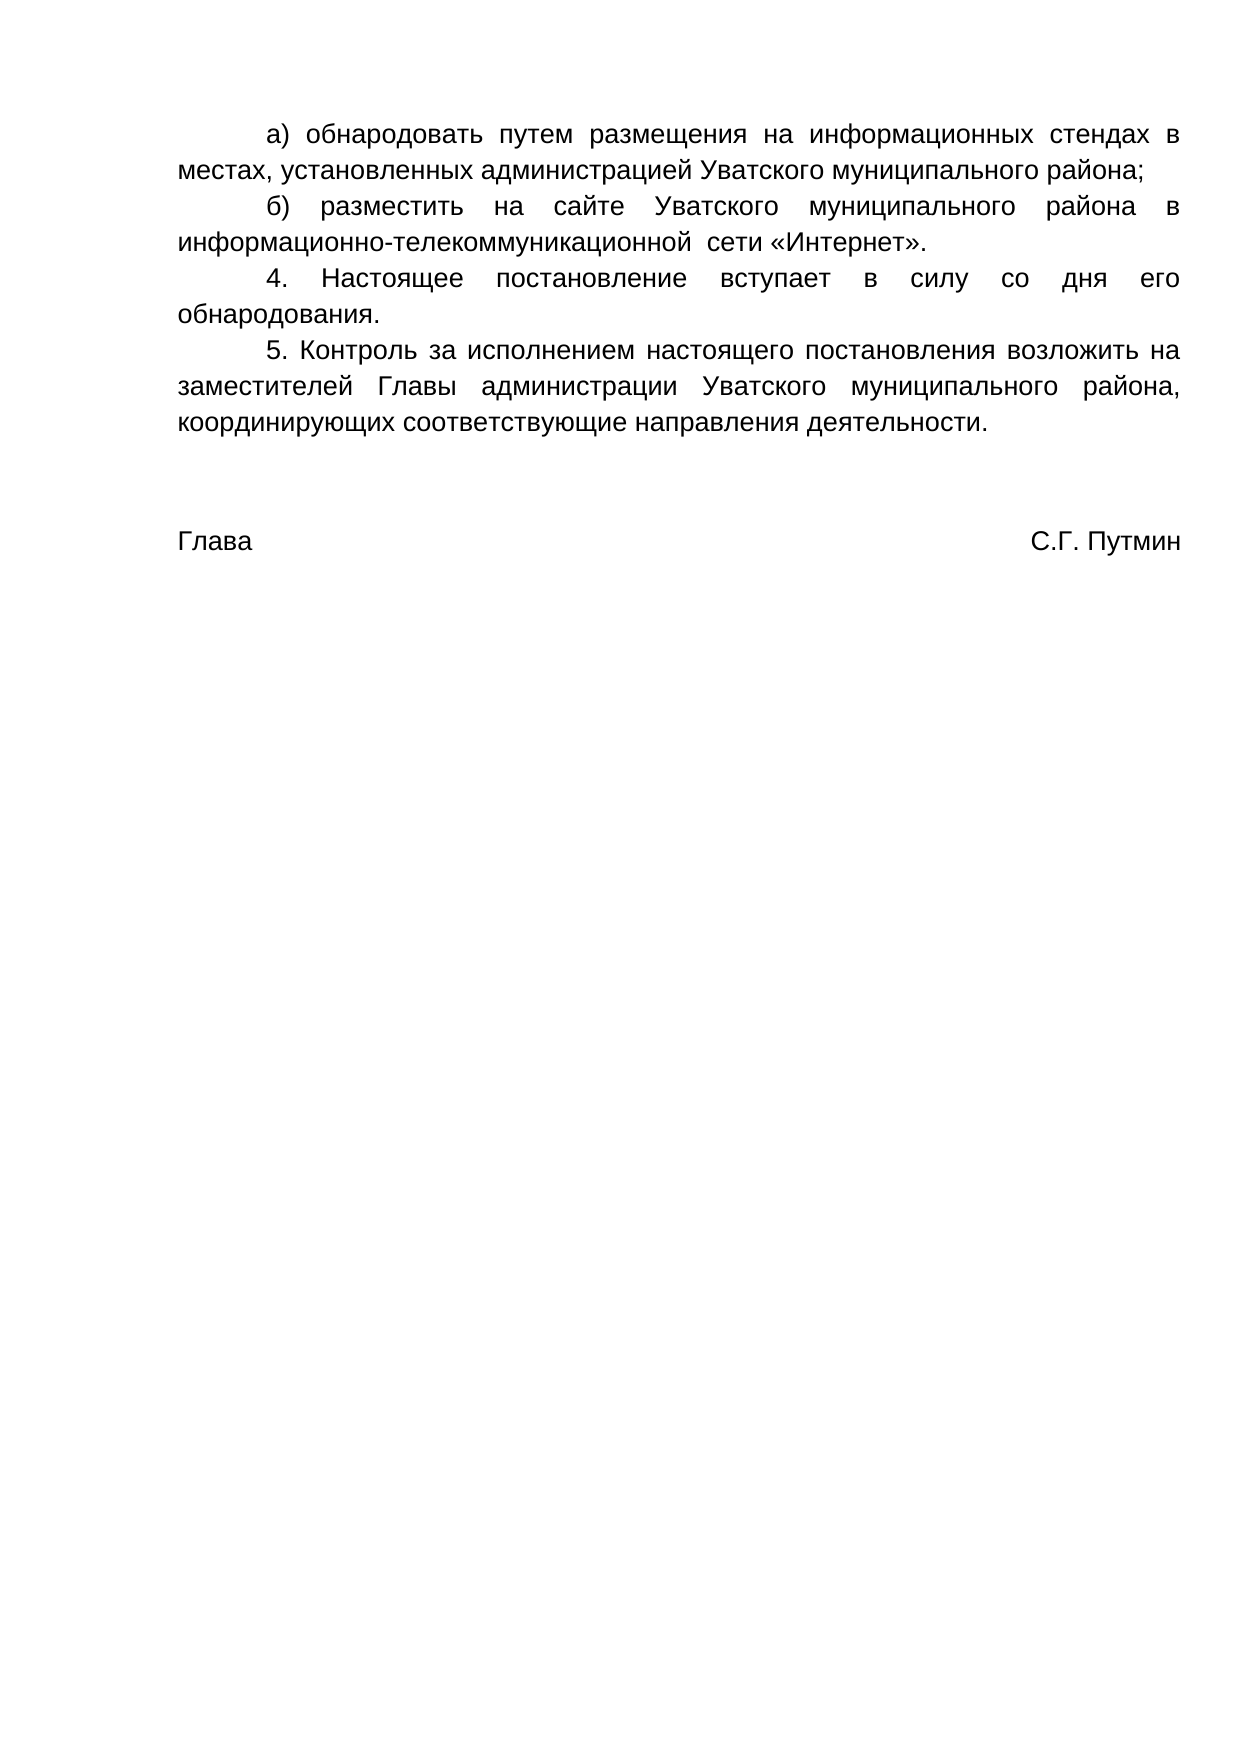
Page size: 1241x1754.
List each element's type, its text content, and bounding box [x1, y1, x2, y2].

text а) обнародовать путем размещения на информационных стендах в местах, установленных администрацией Уватского муниципального района; [177, 118, 1181, 185]
text б) разместить на сайте Уватского муниципального района в информационно-телекоммуникационной сети «Интернет». [177, 190, 1181, 257]
text 4. Настоящее постановление вступает в силу со дня его обнародования. [177, 262, 1181, 329]
text Глава С.Г. Путмин [177, 525, 1181, 557]
text 5. Контроль за исполнением настоящего постановления возложить на заместителей Главы администрации Уватского муниципального района, координирующих соответствующие направления деятельности. [177, 334, 1181, 437]
